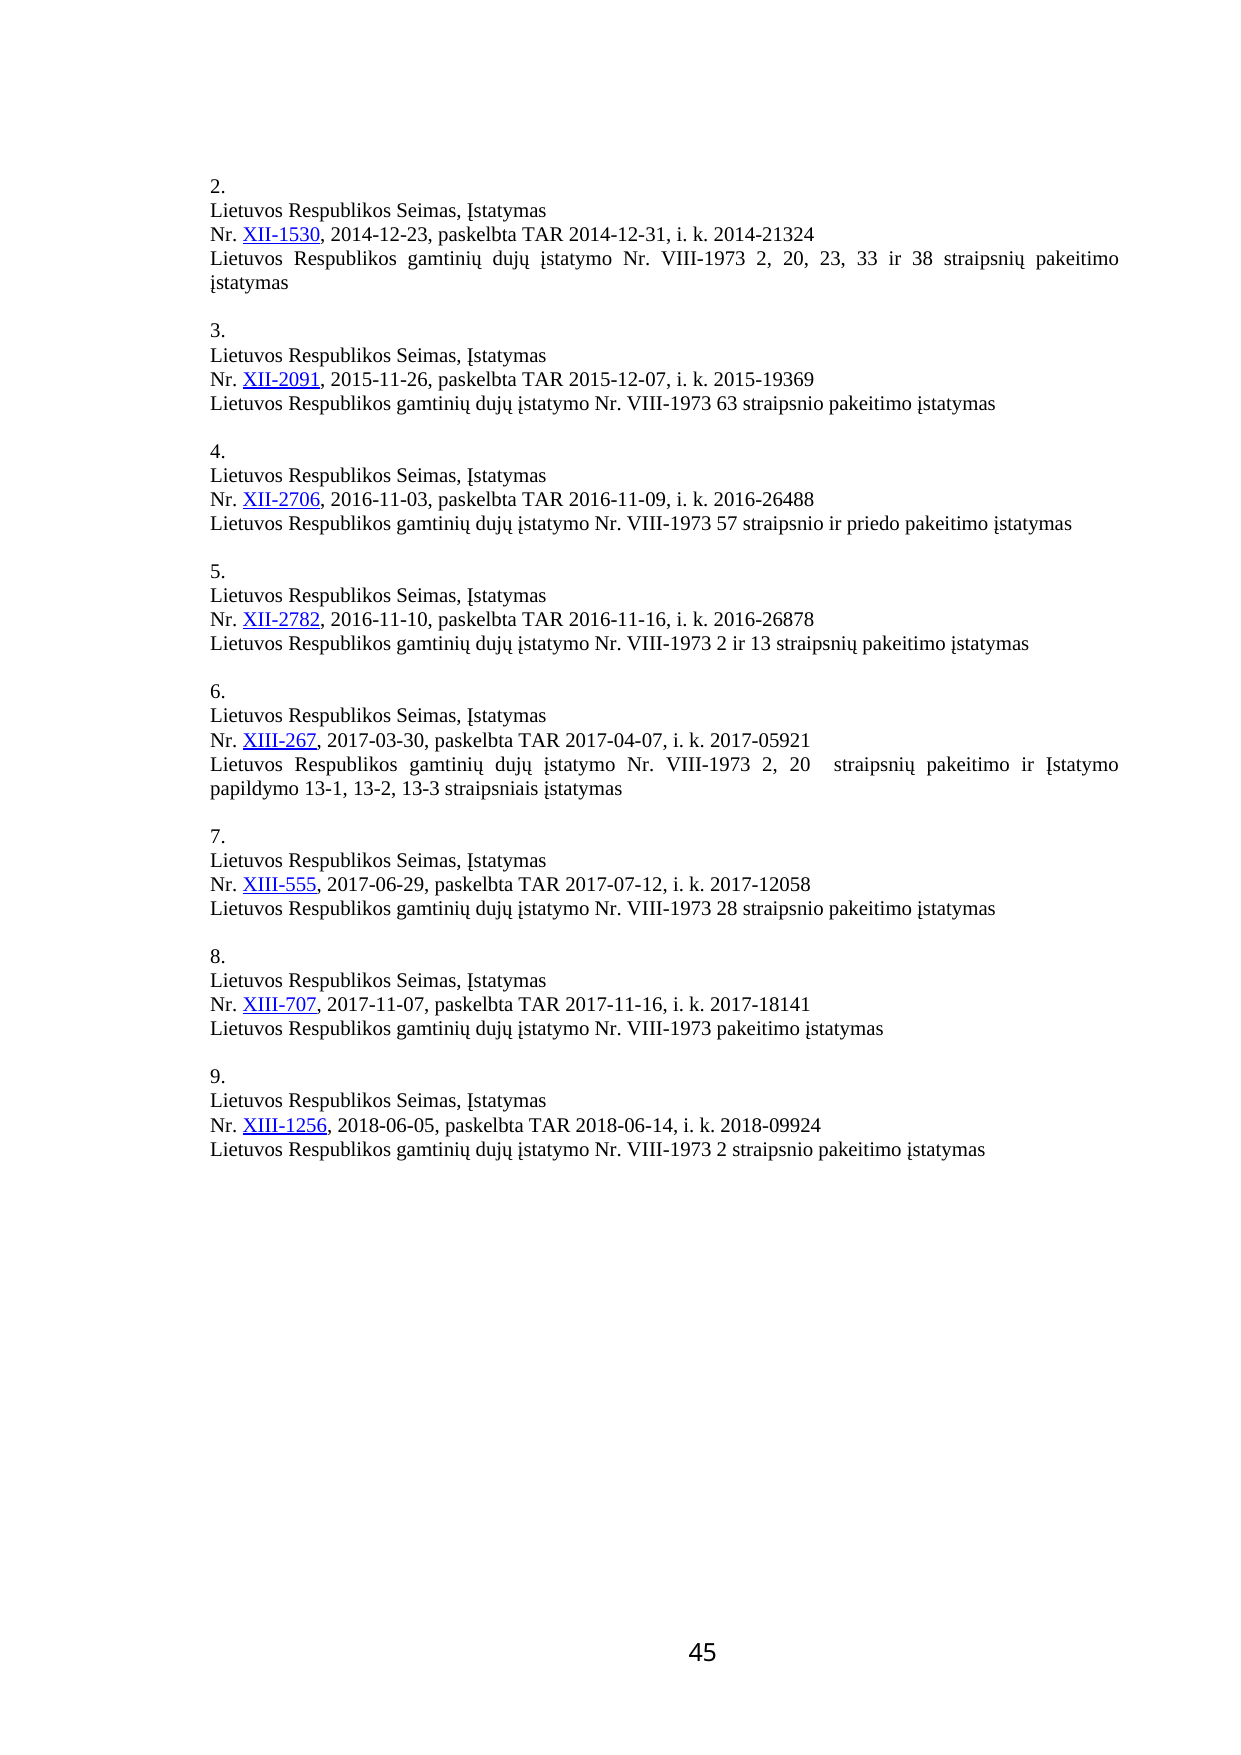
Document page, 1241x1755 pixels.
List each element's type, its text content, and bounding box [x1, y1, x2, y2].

text 8. [210, 944, 1120, 968]
text Lietuvos Respublikos gamtinių dujų įstatymo Nr. VIII-1973 63 straipsnio pakeitimo įstatymas [210, 391, 1120, 415]
text 3. [210, 318, 1120, 342]
text Nr. XIII-267, 2017-03-30, paskelbta TAR 2017-04-07, i. k. 2017-05921 [210, 727, 1120, 752]
text Lietuvos Respublikos gamtinių dujų įstatymo Nr. VIII-1973 pakeitimo įstatymas [210, 1016, 1120, 1040]
text Lietuvos Respublikos Seimas, Įstatymas [210, 583, 1120, 607]
text 4. [210, 439, 1120, 463]
text 6. [210, 679, 1120, 703]
text Lietuvos Respublikos gamtinių dujų įstatymo Nr. VIII-1973 2, 20, 23, 33 ir 38 straipsnių pakeitimo įstatymas [210, 246, 1120, 294]
text Nr. XII-2091, 2015-11-26, paskelbta TAR 2015-12-07, i. k. 2015-19369 [210, 367, 1120, 391]
text Lietuvos Respublikos Seimas, Įstatymas [210, 968, 1120, 992]
text 2. [210, 174, 1120, 198]
text 7. [210, 824, 1120, 848]
text Lietuvos Respublikos gamtinių dujų įstatymo Nr. VIII-1973 2 ir 13 straipsnių pakeitimo įstatymas [210, 631, 1120, 655]
text Lietuvos Respublikos Seimas, Įstatymas [210, 1088, 1120, 1112]
text Nr. XIII-1256, 2018-06-05, paskelbta TAR 2018-06-14, i. k. 2018-09924 [210, 1112, 1120, 1137]
text Lietuvos Respublikos Seimas, Įstatymas [210, 198, 1120, 222]
text 9. [210, 1064, 1120, 1088]
text Nr. XIII-707, 2017-11-07, paskelbta TAR 2017-11-16, i. k. 2017-18141 [210, 992, 1120, 1016]
text Lietuvos Respublikos gamtinių dujų įstatymo Nr. VIII-1973 2, 20 straipsnių pakeitimo ir Įstatymo papildymo 13-1, 13-2, 13-3 straipsniais įstatymas [210, 752, 1120, 800]
text Lietuvos Respublikos gamtinių dujų įstatymo Nr. VIII-1973 57 straipsnio ir priedo pakeitimo įstatymas [210, 511, 1120, 535]
text Nr. XII-2706, 2016-11-03, paskelbta TAR 2016-11-09, i. k. 2016-26488 [210, 487, 1120, 511]
text Lietuvos Respublikos gamtinių dujų įstatymo Nr. VIII-1973 2 straipsnio pakeitimo įstatymas [210, 1137, 1120, 1161]
text Nr. XII-1530, 2014-12-23, paskelbta TAR 2014-12-31, i. k. 2014-21324 [210, 222, 1120, 246]
text 5. [210, 559, 1120, 583]
text Lietuvos Respublikos gamtinių dujų įstatymo Nr. VIII-1973 28 straipsnio pakeitimo įstatymas [210, 896, 1120, 920]
text Lietuvos Respublikos Seimas, Įstatymas [210, 848, 1120, 872]
text Lietuvos Respublikos Seimas, Įstatymas [210, 342, 1120, 367]
text Nr. XIII-555, 2017-06-29, paskelbta TAR 2017-07-12, i. k. 2017-12058 [210, 872, 1120, 896]
text Nr. XII-2782, 2016-11-10, paskelbta TAR 2016-11-16, i. k. 2016-26878 [210, 607, 1120, 631]
text Lietuvos Respublikos Seimas, Įstatymas [210, 703, 1120, 727]
text Lietuvos Respublikos Seimas, Įstatymas [210, 463, 1120, 487]
